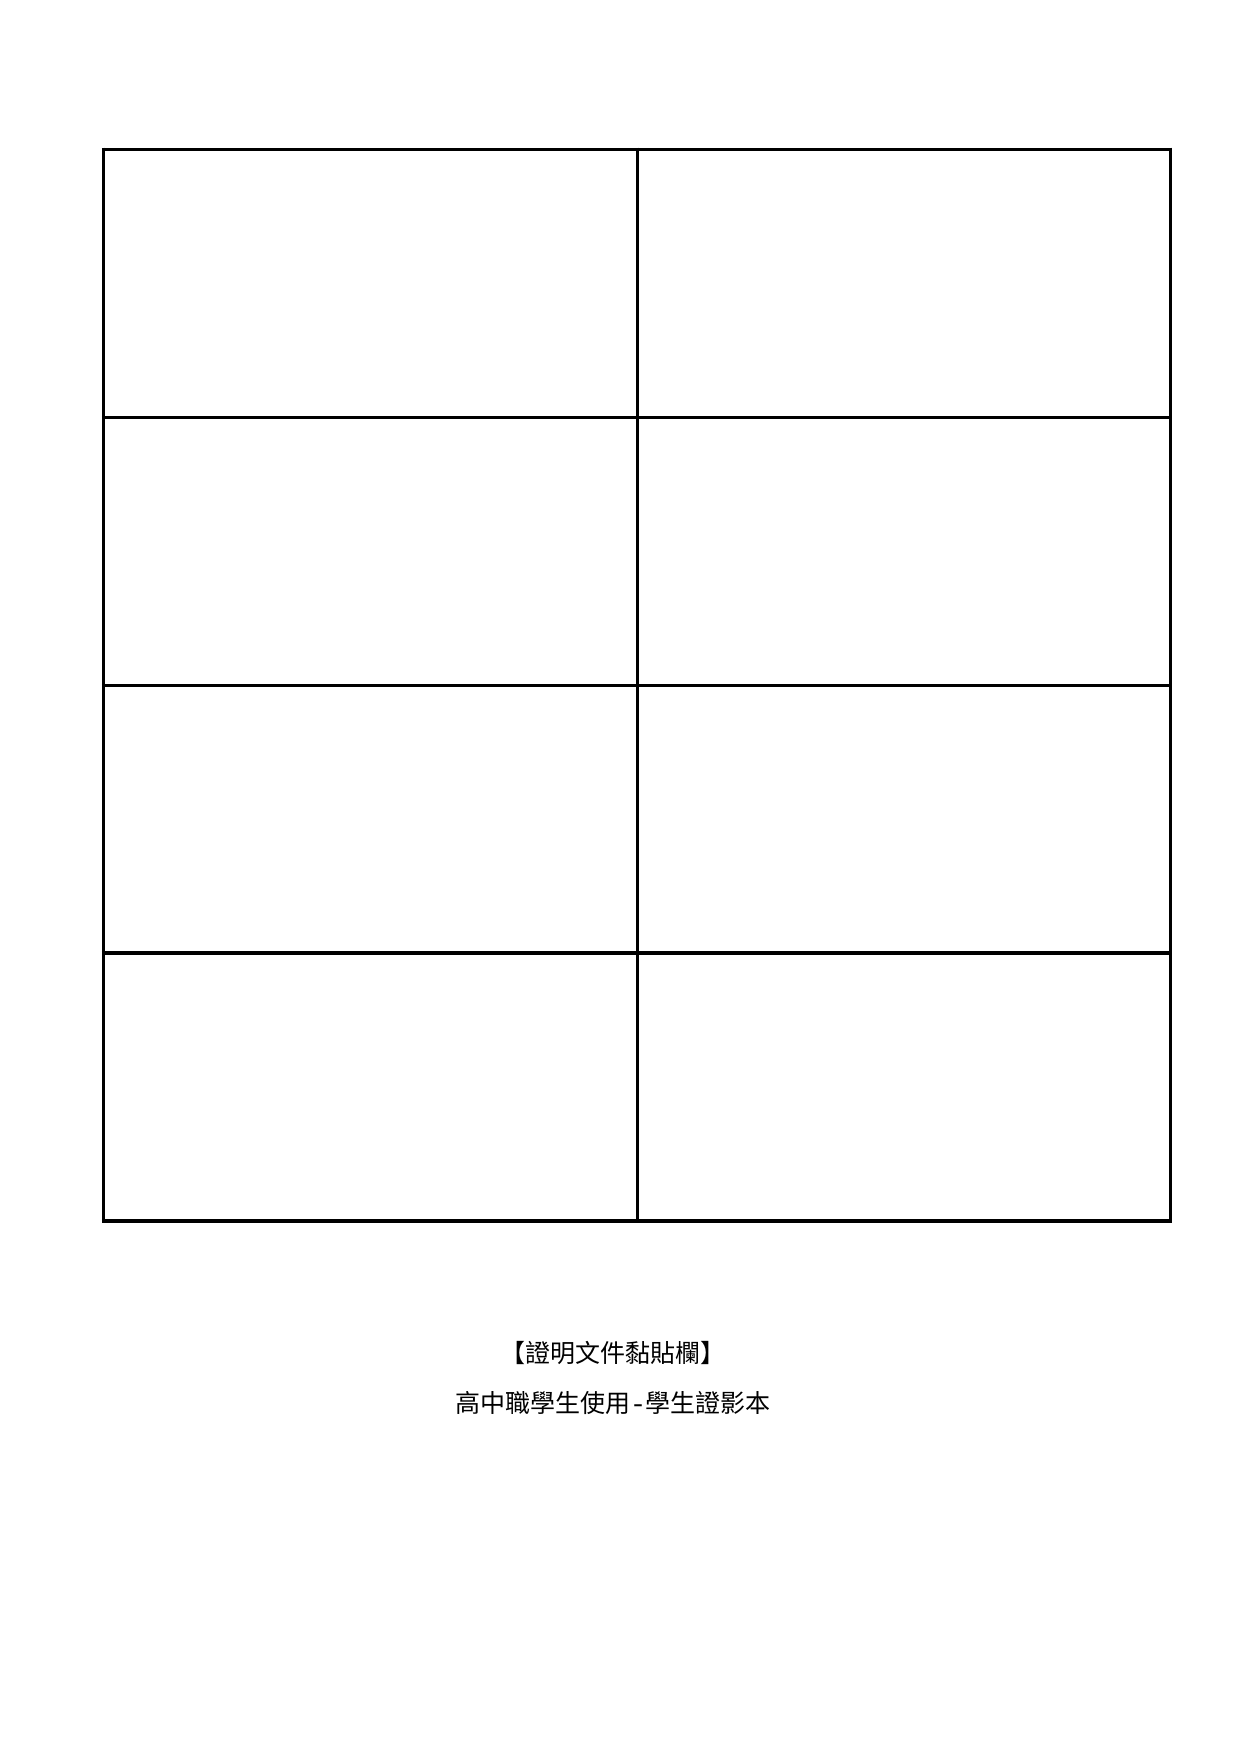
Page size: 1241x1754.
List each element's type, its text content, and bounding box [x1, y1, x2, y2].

table_cell [639, 687, 1169, 951]
table_cell [639, 419, 1169, 683]
table_cell [105, 687, 636, 951]
table_cell [105, 419, 636, 683]
text 高中職學生使用-學生證影本 [103, 1372, 1122, 1422]
table_cell [639, 151, 1169, 416]
table_cell [639, 955, 1169, 1219]
text 【證明文件黏貼欄】 [103, 1322, 1122, 1372]
table_cell [105, 955, 636, 1219]
table_cell [105, 151, 636, 416]
